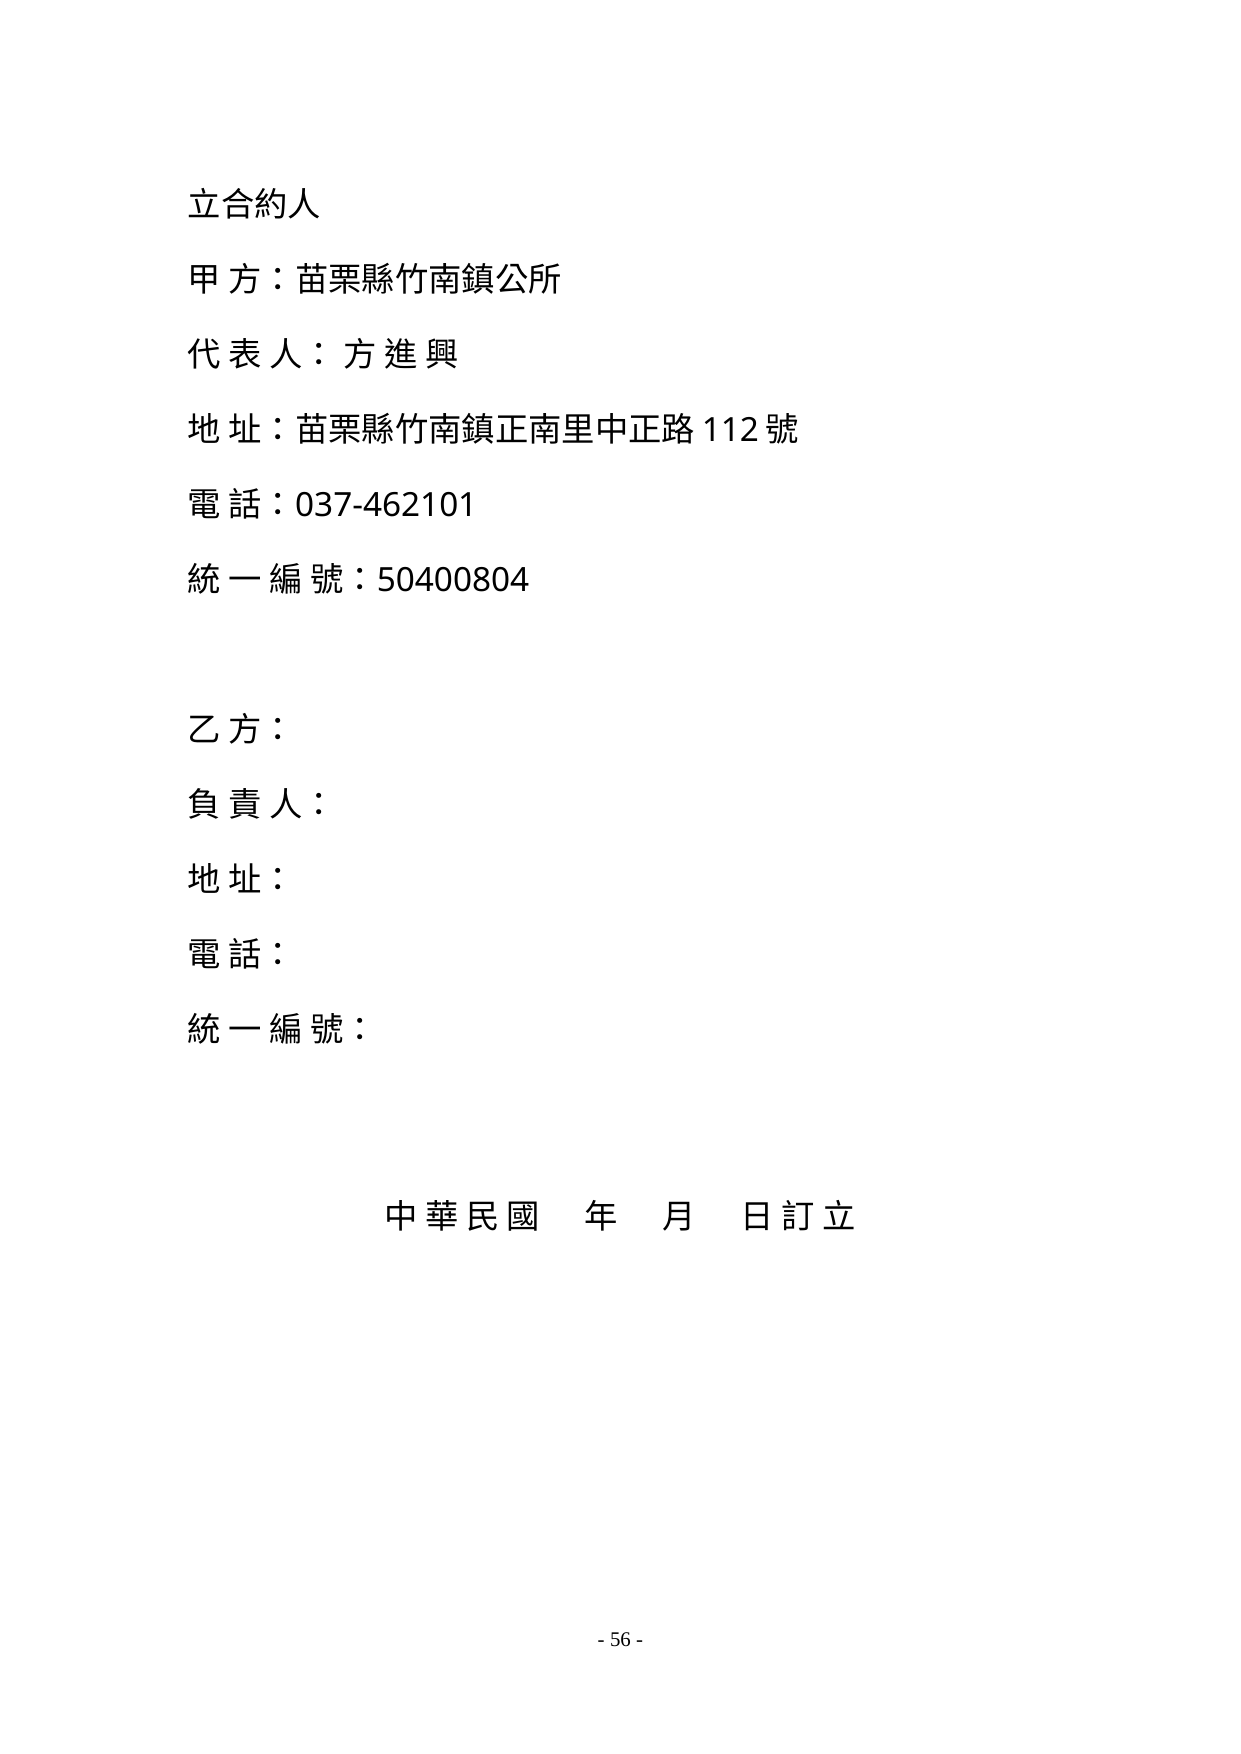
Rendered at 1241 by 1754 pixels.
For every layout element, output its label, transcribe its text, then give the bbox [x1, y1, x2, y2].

text 統 一 編 號： [187, 989, 1053, 1064]
text 電 話： [187, 914, 1053, 989]
text 電 話：037-462101 [187, 464, 1053, 539]
text 乙 方： [187, 689, 1053, 764]
text 地 址： [187, 839, 1053, 914]
text 統 一 編 號：50400804 [187, 539, 1053, 614]
text 地 址：苗栗縣竹南鎮正南里中正路112號 [187, 389, 1053, 464]
text 立合約人 [187, 164, 1053, 239]
text 代 表 人： 方 進 興 [187, 314, 1053, 389]
text 甲 方：苗栗縣竹南鎮公所 [187, 239, 1053, 314]
text 中 華 民 國 年 月 日 訂 立 [187, 1177, 1053, 1252]
text 負 責 人： [187, 764, 1053, 839]
